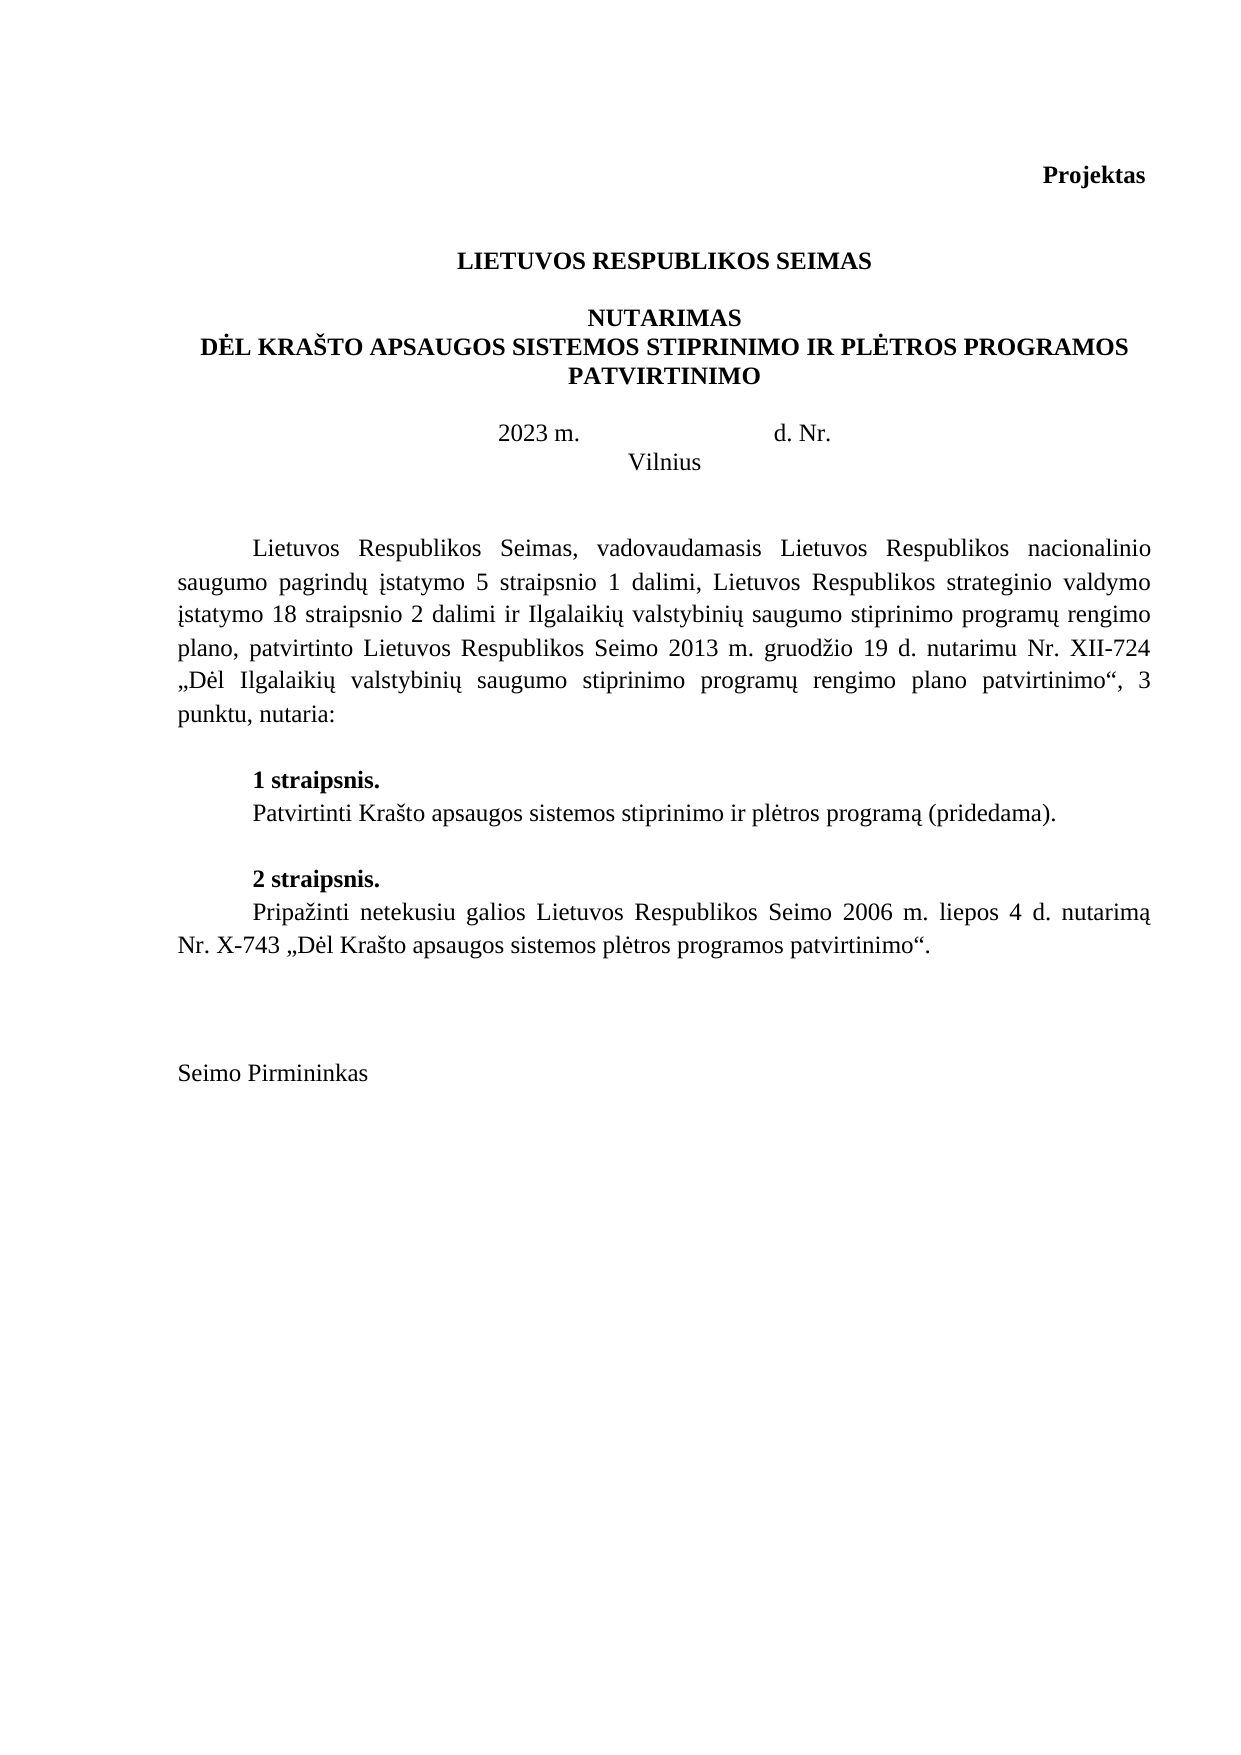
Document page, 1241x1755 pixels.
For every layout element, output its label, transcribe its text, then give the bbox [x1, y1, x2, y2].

text Patvirtinti Krašto apsaugos sistemos stiprinimo ir plėtros programą (pridedama). [177, 798, 1152, 826]
text 2023 m. d. Nr. [177, 418, 1152, 447]
text Vilnius [177, 447, 1152, 476]
text LIETUVOS RESPUBLIKOS SEIMAS [177, 246, 1152, 275]
text 2 straipsnis. [177, 864, 1152, 892]
text 1 straipsnis. [177, 765, 1152, 793]
text Seimo Pirmininkas [177, 1058, 1152, 1086]
text DĖL KRAŠTO APSAUGOS SISTEMOS STIPRINIMO IR PLĖTROS PROGRAMOS PATVIRTINIMO [177, 332, 1152, 390]
text NUTARIMAS [177, 303, 1152, 332]
text Pripažinti netekusiu galios Lietuvos Respublikos Seimo 2006 m. liepos 4 d. nutarimą Nr. X-743 „Dėl Krašto apsaugos sistemos plėtros programos patvirtinimo“. [177, 897, 1152, 958]
text Lietuvos Respublikos Seimas, vadovaudamasis Lietuvos Respublikos nacionalinio saugumo pagrindų įstatymo 5 straipsnio 1 dalimi, Lietuvos Respublikos strateginio valdymo įstatymo 18 straipsnio 2 dalimi ir Ilgalaikių valstybinių saugumo stiprinimo programų rengimo plano, patvirtinto Lietuvos Respublikos Seimo 2013 m. gruodžio 19 d. nutarimu Nr. XII-724 „Dėl Ilgalaikių valstybinių saugumo stiprinimo programų rengimo plano patvirtinimo“, 3 punktu, nutaria: [177, 533, 1152, 727]
text Projektas [177, 160, 1152, 188]
